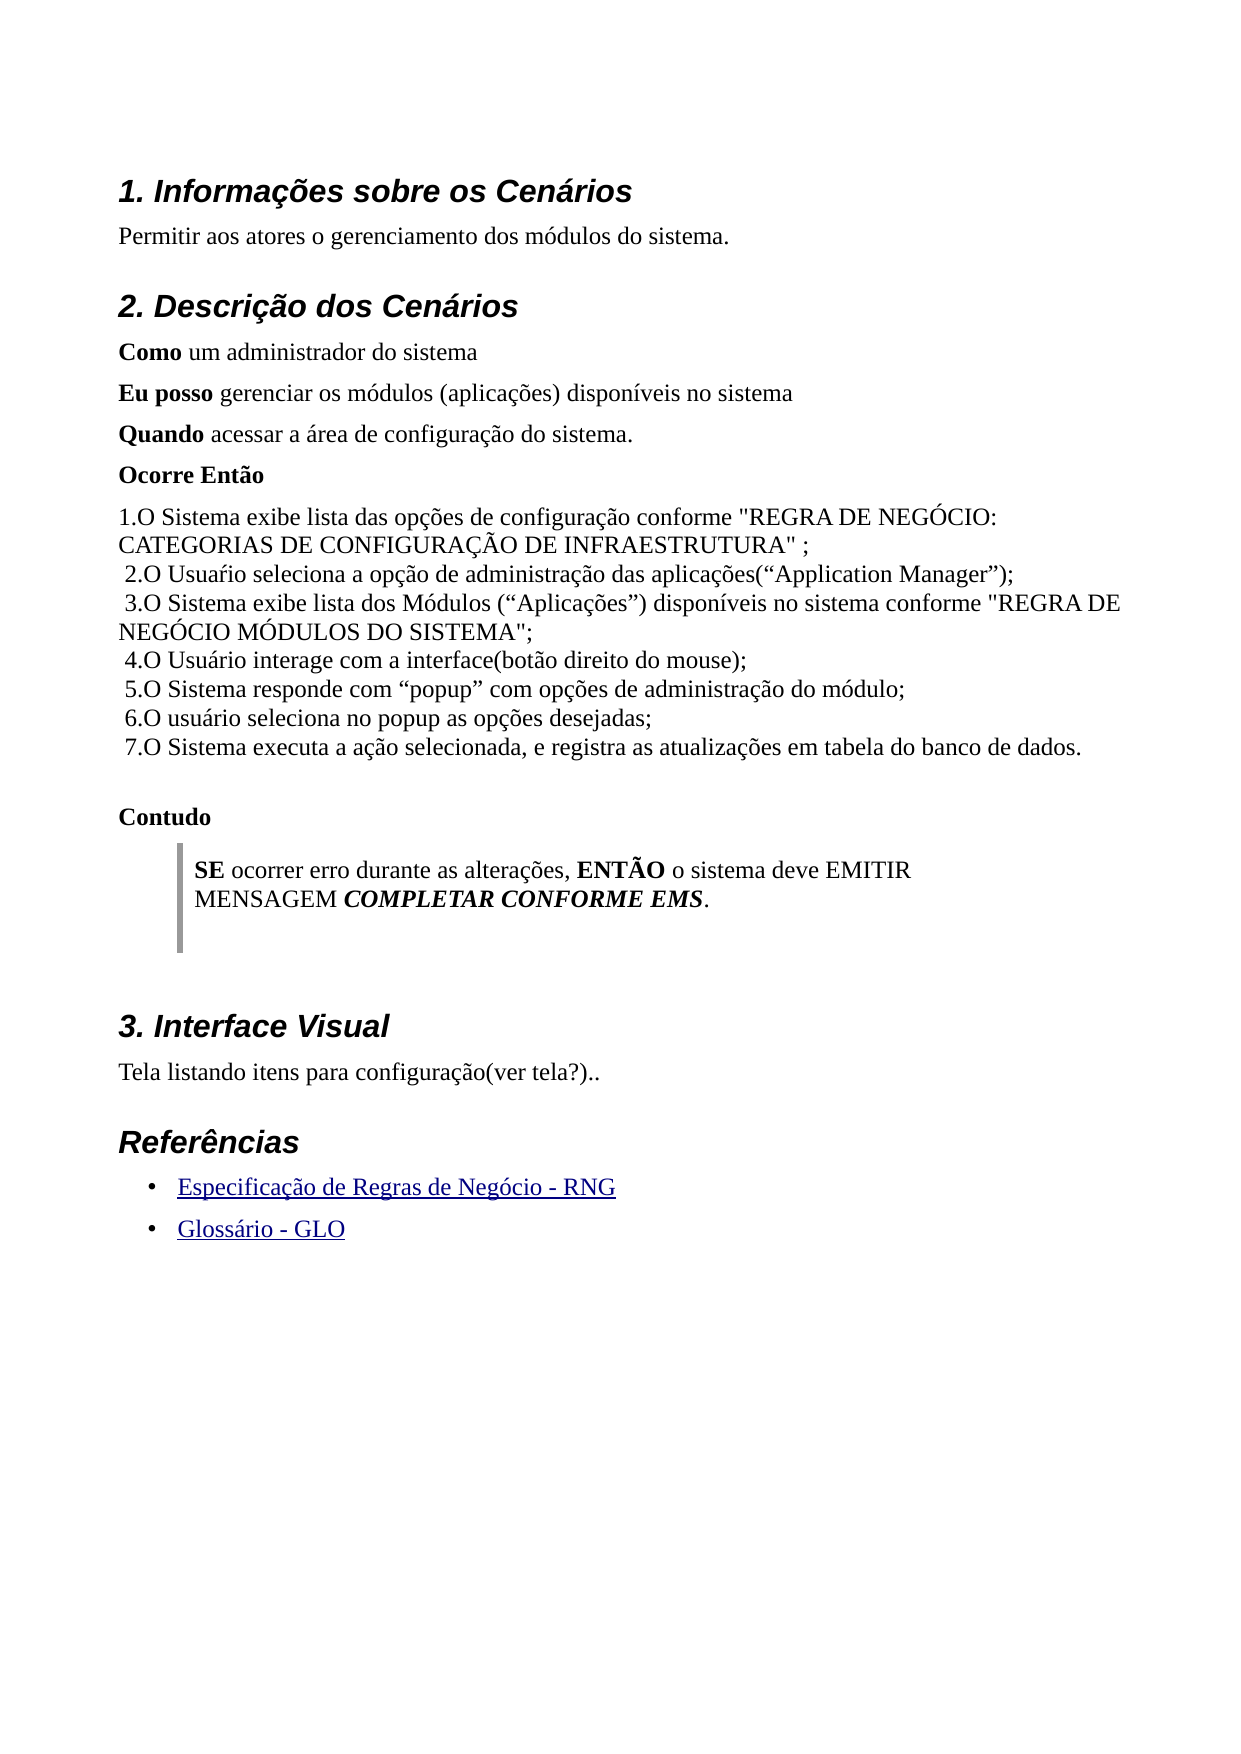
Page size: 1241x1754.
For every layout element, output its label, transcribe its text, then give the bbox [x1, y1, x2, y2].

text Ocorre Então [118, 461, 1122, 489]
subtitle Referências [118, 1123, 1122, 1160]
text Eu posso gerenciar os módulos (aplicações) disponíveis no sistema [118, 378, 1122, 407]
list Especificação de Regras de Negócio - RNG [148, 1172, 1122, 1201]
subtitle 3. Interface Visual [118, 1007, 1122, 1044]
text SE ocorrer erro durante as alterações, ENTÃO o sistema deve EMITIR MENSAGEM COMPLETAR CONFORME EMS. [183, 843, 1063, 953]
text Como um administrador do sistema [118, 337, 1122, 366]
subtitle 1. Informações sobre os Cenários [118, 172, 1122, 209]
list Glossário - GLO [148, 1214, 1122, 1242]
text 1.O Sistema exibe lista das opções de configuração conforme "REGRA DE NEGÓCIO: CATEGORIAS DE CONFIGURAÇÃO DE INFRAESTRUTURA" ; 2.O Usuaŕio seleciona a opção de administração das aplicações(“Application Manager”); 3.O Sistema exibe lista dos Módulos (“Aplicações”) disponíveis no sistema conforme "REGRA DE NEGÓCIO MÓDULOS DO SISTEMA"; 4.O Usuário interage com a interface(botão direito do mouse); 5.O Sistema responde com “popup” com opções de administração do módulo; 6.O usuário seleciona no popup as opções desejadas; 7.O Sistema executa a ação selecionada, e registra as atualizações em tabela do banco de dados. [118, 502, 1122, 789]
text Quando acessar a área de configuração do sistema. [118, 419, 1122, 448]
text Contudo [118, 802, 1122, 831]
subtitle 2. Descrição dos Cenários [118, 287, 1122, 324]
text Tela listando itens para configuração(ver tela?).. [118, 1057, 1122, 1086]
text Permitir aos atores o gerenciamento dos módulos do sistema. [118, 221, 1122, 250]
